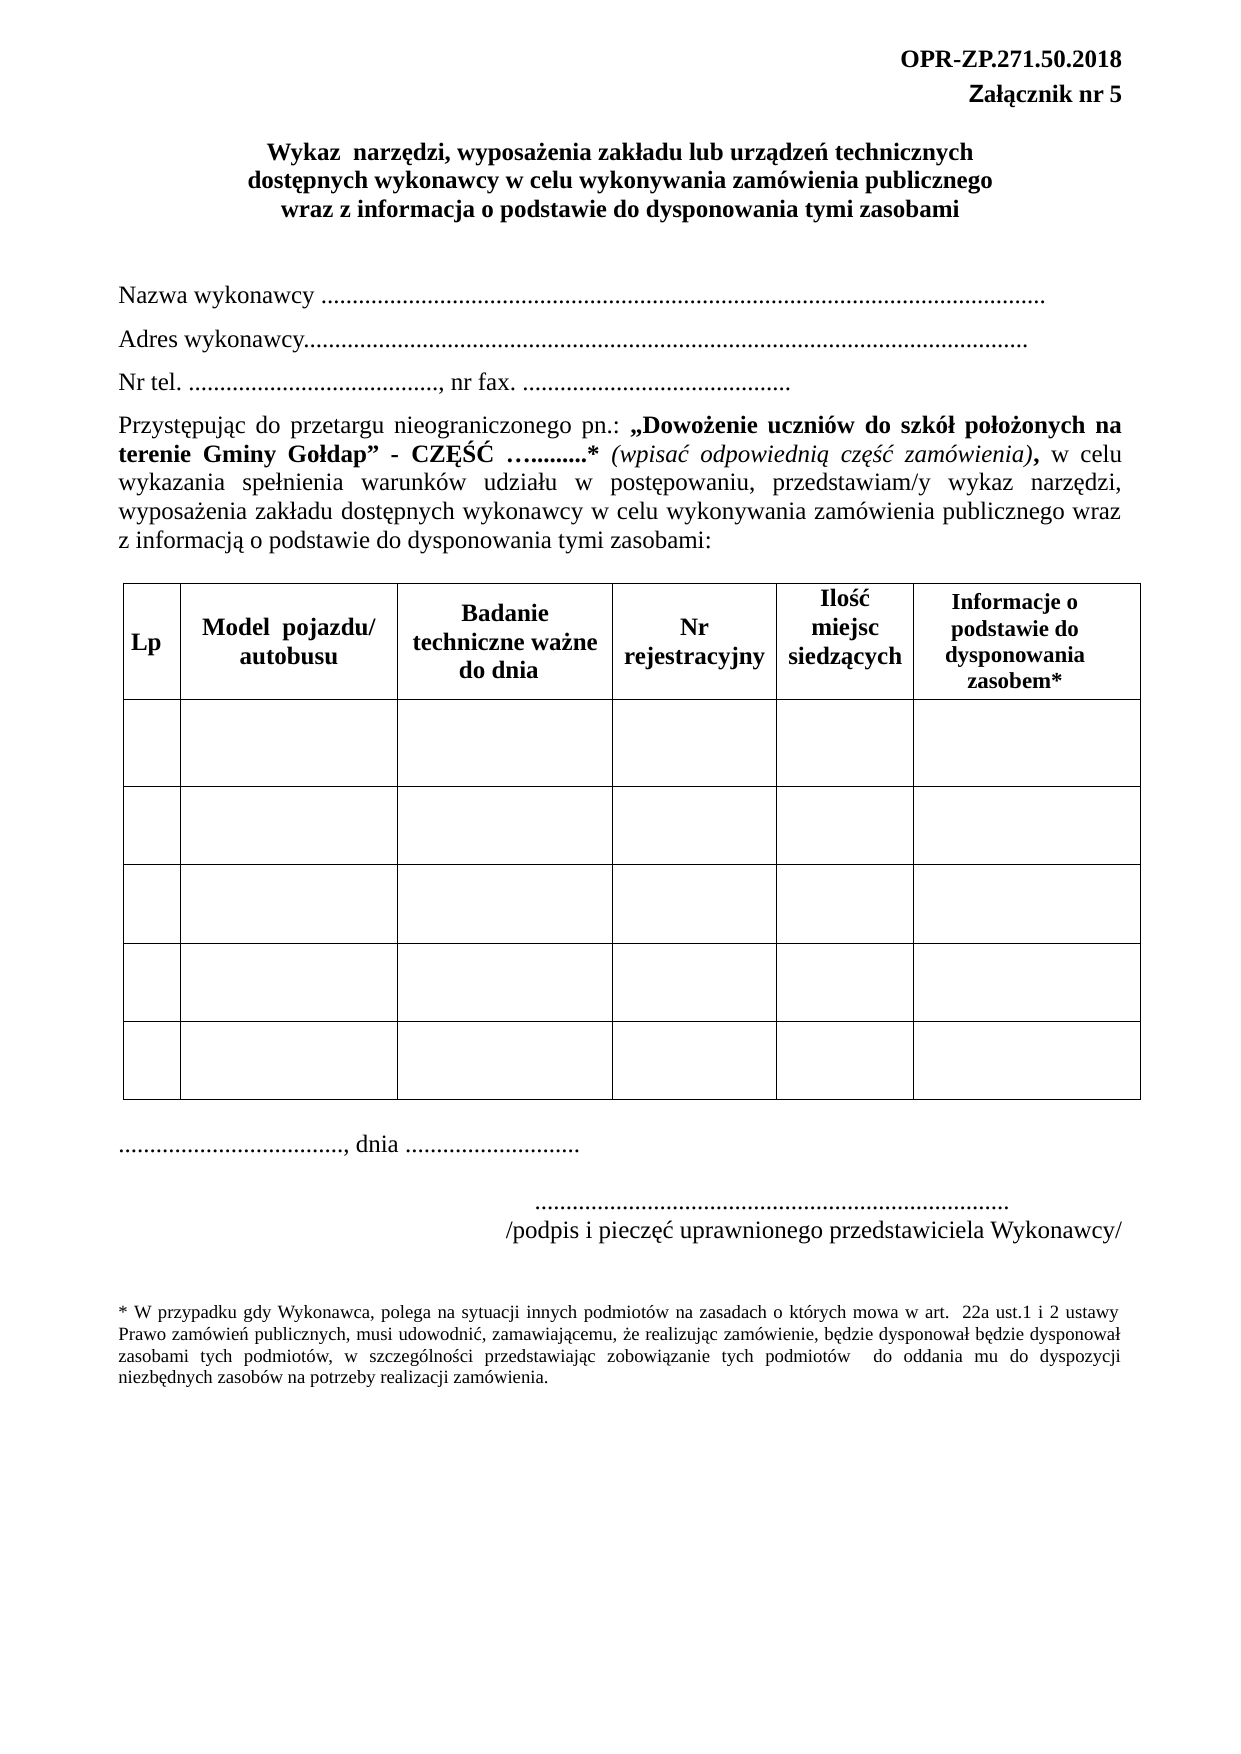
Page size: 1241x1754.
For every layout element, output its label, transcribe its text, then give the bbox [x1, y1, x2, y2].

table_header Lp [124, 584, 180, 698]
table_cell [124, 700, 180, 786]
text Przystępując do przetargu nieograniczonego pn.: „Dowożenie uczniów do szkół położonych na terenie Gminy Gołdap” - CZĘŚĆ ….........* (wpisać odpowiednią część zamówienia), w celu wykazania spełnienia warunków udziału w postępowaniu, przedstawiam/y wykaz narzędzi, wyposażenia zakładu dostępnych wykonawcy w celu wykonywania zamówienia publicznego wraz z informacją o podstawie do dysponowania tymi zasobami: [118, 410, 1122, 554]
table_cell [613, 944, 776, 1021]
text ............................................................................ [118, 1186, 1122, 1215]
table_cell [181, 700, 397, 786]
table_header Model pojazdu/ autobusu [181, 584, 397, 698]
text dostępnych wykonawcy w celu wykonywania zamówienia publicznego [118, 166, 1122, 194]
table_cell [181, 944, 397, 1021]
table_cell [914, 944, 1140, 1021]
table_cell [398, 700, 612, 786]
table_cell [613, 787, 776, 864]
table_cell [777, 700, 913, 786]
table_cell [124, 787, 180, 864]
table_cell [613, 1022, 776, 1099]
text ...................................., dnia ............................ [118, 1129, 1122, 1158]
table_cell [777, 865, 913, 942]
table_cell [181, 787, 397, 864]
text Adres wykonawcy.................................................................................................................... [118, 324, 1122, 352]
text * W przypadku gdy Wykonawca, polega na sytuacji innych podmiotów na zasadach o których mowa w art. 22a ust.1 i 2 ustawy Prawo zamówień publicznych, musi udowodnić, zamawiającemu, że realizując zamówienie, będzie dysponował będzie dysponował zasobami tych podmiotów, w szczególności przedstawiając zobowiązanie tych podmiotów do oddania mu do dyspozycji niezbędnych zasobów na potrzeby realizacji zamówienia. [118, 1301, 1122, 1388]
table_cell [398, 865, 612, 942]
table_cell [914, 787, 1140, 864]
table_cell [398, 944, 612, 1021]
table_cell [914, 700, 1140, 786]
text /podpis i pieczęć uprawnionego przedstawiciela Wykonawcy/ [118, 1215, 1122, 1244]
table_cell [914, 865, 1140, 942]
text Wykaz narzędzi, wyposażenia zakładu lub urządzeń technicznych [118, 137, 1122, 166]
table_cell [124, 865, 180, 942]
table_cell [181, 1022, 397, 1099]
table_cell [613, 700, 776, 786]
table_cell [777, 944, 913, 1021]
text Załącznik nr 5 [118, 79, 1122, 108]
table_cell [777, 1022, 913, 1099]
table_cell [124, 1022, 180, 1099]
text Nazwa wykonawcy .................................................................................................................... [118, 281, 1122, 309]
table_header Ilość miejsc siedzących [777, 584, 913, 698]
table_cell [181, 865, 397, 942]
table_cell [914, 1022, 1140, 1099]
text Nr tel. ........................................, nr fax. ........................................... [118, 367, 1122, 396]
table_header Informacje o podstawie do dysponowania zasobem* [914, 584, 1140, 698]
text wraz z informacja o podstawie do dysponowania tymi zasobami [118, 194, 1122, 223]
table_cell [124, 944, 180, 1021]
table_cell [777, 787, 913, 864]
table_cell [398, 1022, 612, 1099]
table_header Nr rejestracyjny [613, 584, 776, 698]
table_cell [398, 787, 612, 864]
table_cell [613, 865, 776, 942]
table_header Badanie techniczne ważne do dnia [398, 584, 612, 698]
